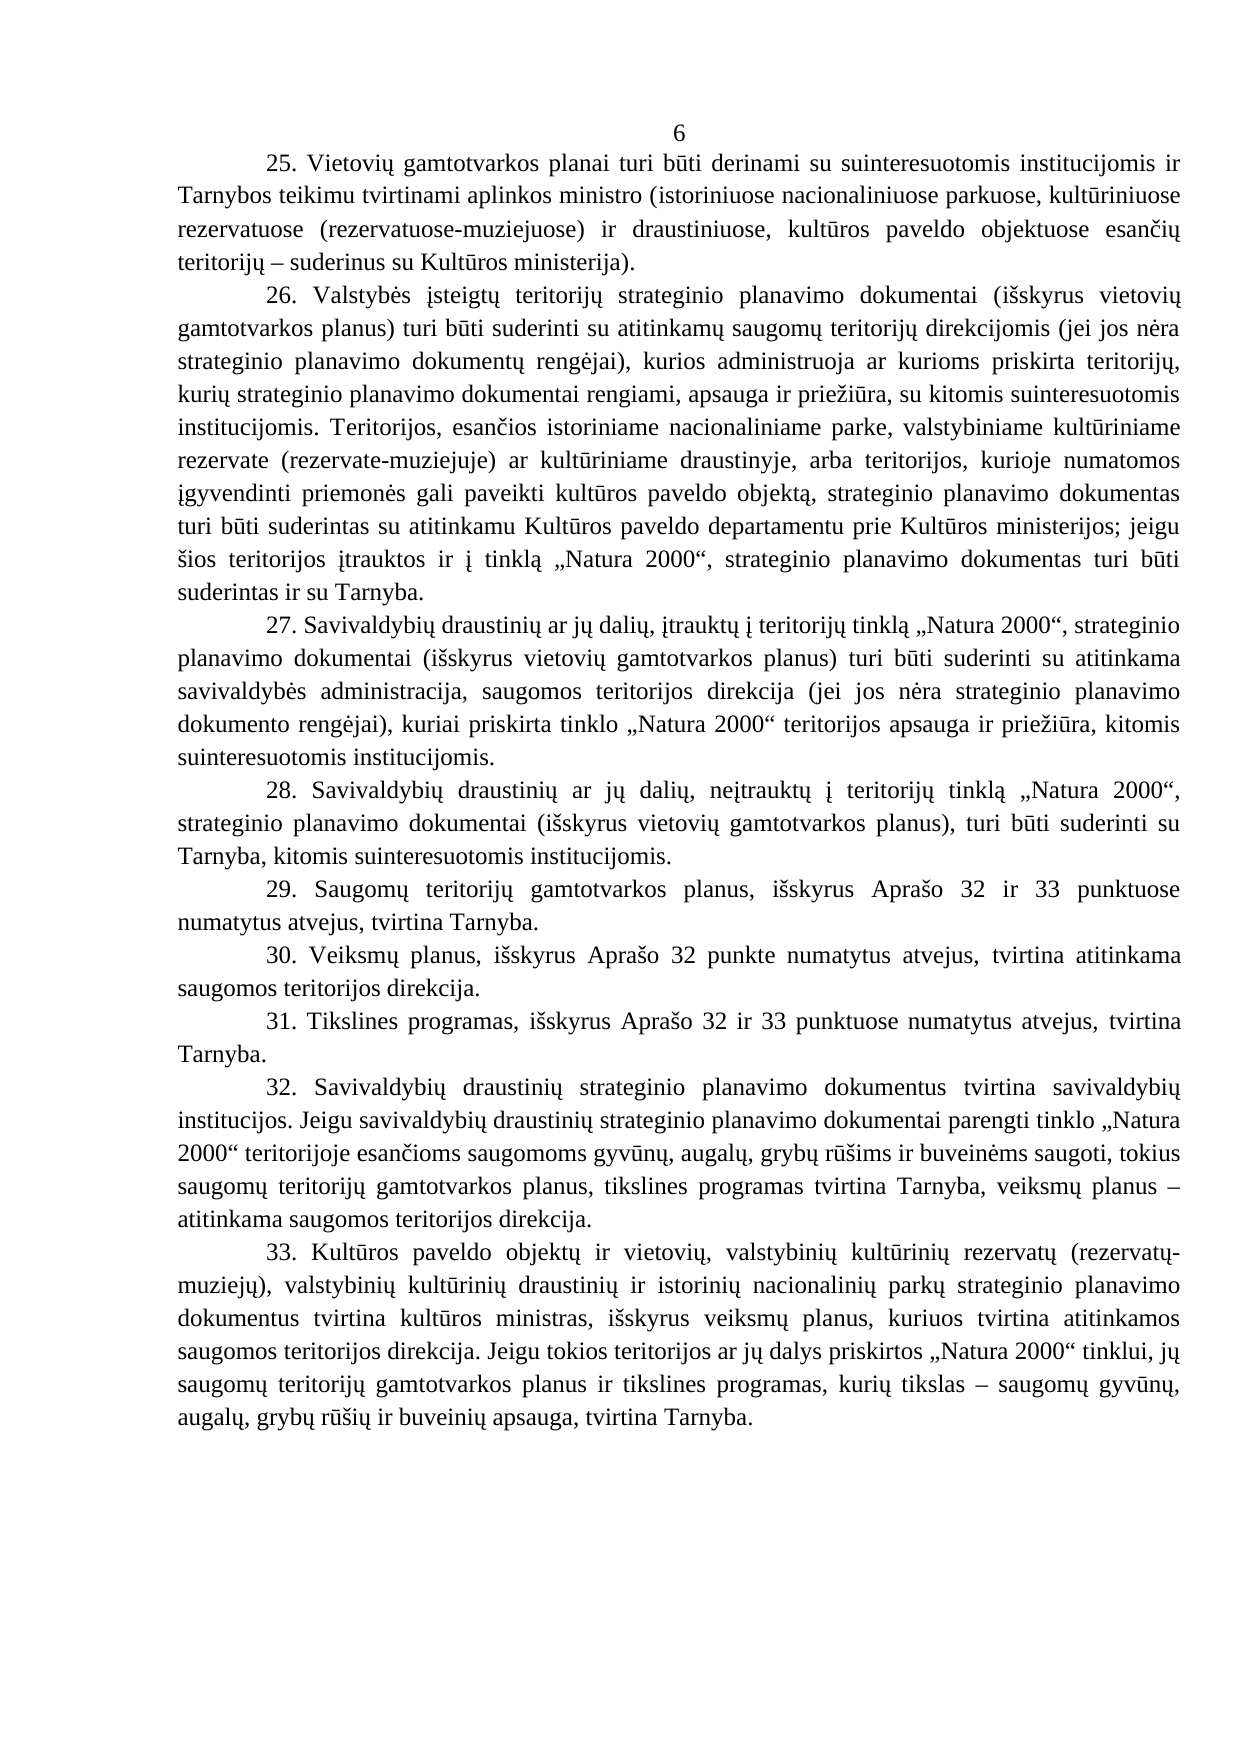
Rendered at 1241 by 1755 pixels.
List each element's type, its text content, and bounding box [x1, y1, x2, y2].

text 33. Kultūros paveldo objektų ir vietovių, valstybinių kultūrinių rezervatų (rezervatų-muziejų), valstybinių kultūrinių draustinių ir istorinių nacionalinių parkų strateginio planavimo dokumentus tvirtina kultūros ministras, išskyrus veiksmų planus, kuriuos tvirtina atitinkamos saugomos teritorijos direkcija. Jeigu tokios teritorijos ar jų dalys priskirtos „Natura 2000“ tinklui, jų saugomų teritorijų gamtotvarkos planus ir tikslines programas, kurių tikslas – saugomų gyvūnų, augalų, grybų rūšių ir buveinių apsauga, tvirtina Tarnyba. [177, 1237, 1181, 1431]
text 27. Savivaldybių draustinių ar jų dalių, įtrauktų į teritorijų tinklą „Natura 2000“, strateginio planavimo dokumentai (išskyrus vietovių gamtotvarkos planus) turi būti suderinti su atitinkama savivaldybės administracija, saugomos teritorijos direkcija (jei jos nėra strateginio planavimo dokumento rengėjai), kuriai priskirta tinklo „Natura 2000“ teritorijos apsauga ir priežiūra, kitomis suinteresuotomis institucijomis. [177, 610, 1181, 771]
text 25. Vietovių gamtotvarkos planai turi būti derinami su suinteresuotomis institucijomis ir Tarnybos teikimu tvirtinami aplinkos ministro (istoriniuose nacionaliniuose parkuose, kultūriniuose rezervatuose (rezervatuose-muziejuose) ir draustiniuose, kultūros paveldo objektuose esančių teritorijų – suderinus su Kultūros ministerija). [177, 148, 1181, 275]
text 31. Tikslines programas, išskyrus Aprašo 32 ir 33 punktuose numatytus atvejus, tvirtina Tarnyba. [177, 1006, 1181, 1068]
text 28. Savivaldybių draustinių ar jų dalių, neįtrauktų į teritorijų tinklą „Natura 2000“, strateginio planavimo dokumentai (išskyrus vietovių gamtotvarkos planus), turi būti suderinti su Tarnyba, kitomis suinteresuotomis institucijomis. [177, 775, 1181, 870]
text 26. Valstybės įsteigtų teritorijų strateginio planavimo dokumentai (išskyrus vietovių gamtotvarkos planus) turi būti suderinti su atitinkamų saugomų teritorijų direkcijomis (jei jos nėra strateginio planavimo dokumentų rengėjai), kurios administruoja ar kurioms priskirta teritorijų, kurių strateginio planavimo dokumentai rengiami, apsauga ir priežiūra, su kitomis suinteresuotomis institucijomis. Teritorijos, esančios istoriniame nacionaliniame parke, valstybiniame kultūriniame rezervate (rezervate-muziejuje) ar kultūriniame draustinyje, arba teritorijos, kurioje numatomos įgyvendinti priemonės gali paveikti kultūros paveldo objektą, strateginio planavimo dokumentas turi būti suderintas su atitinkamu Kultūros paveldo departamentu prie Kultūros ministerijos; jeigu šios teritorijos įtrauktos ir į tinklą „Natura 2000“, strateginio planavimo dokumentas turi būti suderintas ir su Tarnyba. [177, 280, 1181, 606]
text 32. Savivaldybių draustinių strateginio planavimo dokumentus tvirtina savivaldybių institucijos. Jeigu savivaldybių draustinių strateginio planavimo dokumentai parengti tinklo „Natura 2000“ teritorijoje esančioms saugomoms gyvūnų, augalų, grybų rūšims ir buveinėms saugoti, tokius saugomų teritorijų gamtotvarkos planus, tikslines programas tvirtina Tarnyba, veiksmų planus – atitinkama saugomos teritorijos direkcija. [177, 1072, 1181, 1233]
text 30. Veiksmų planus, išskyrus Aprašo 32 punkte numatytus atvejus, tvirtina atitinkama saugomos teritorijos direkcija. [177, 940, 1181, 1002]
text 29. Saugomų teritorijų gamtotvarkos planus, išskyrus Aprašo 32 ir 33 punktuose numatytus atvejus, tvirtina Tarnyba. [177, 874, 1181, 936]
